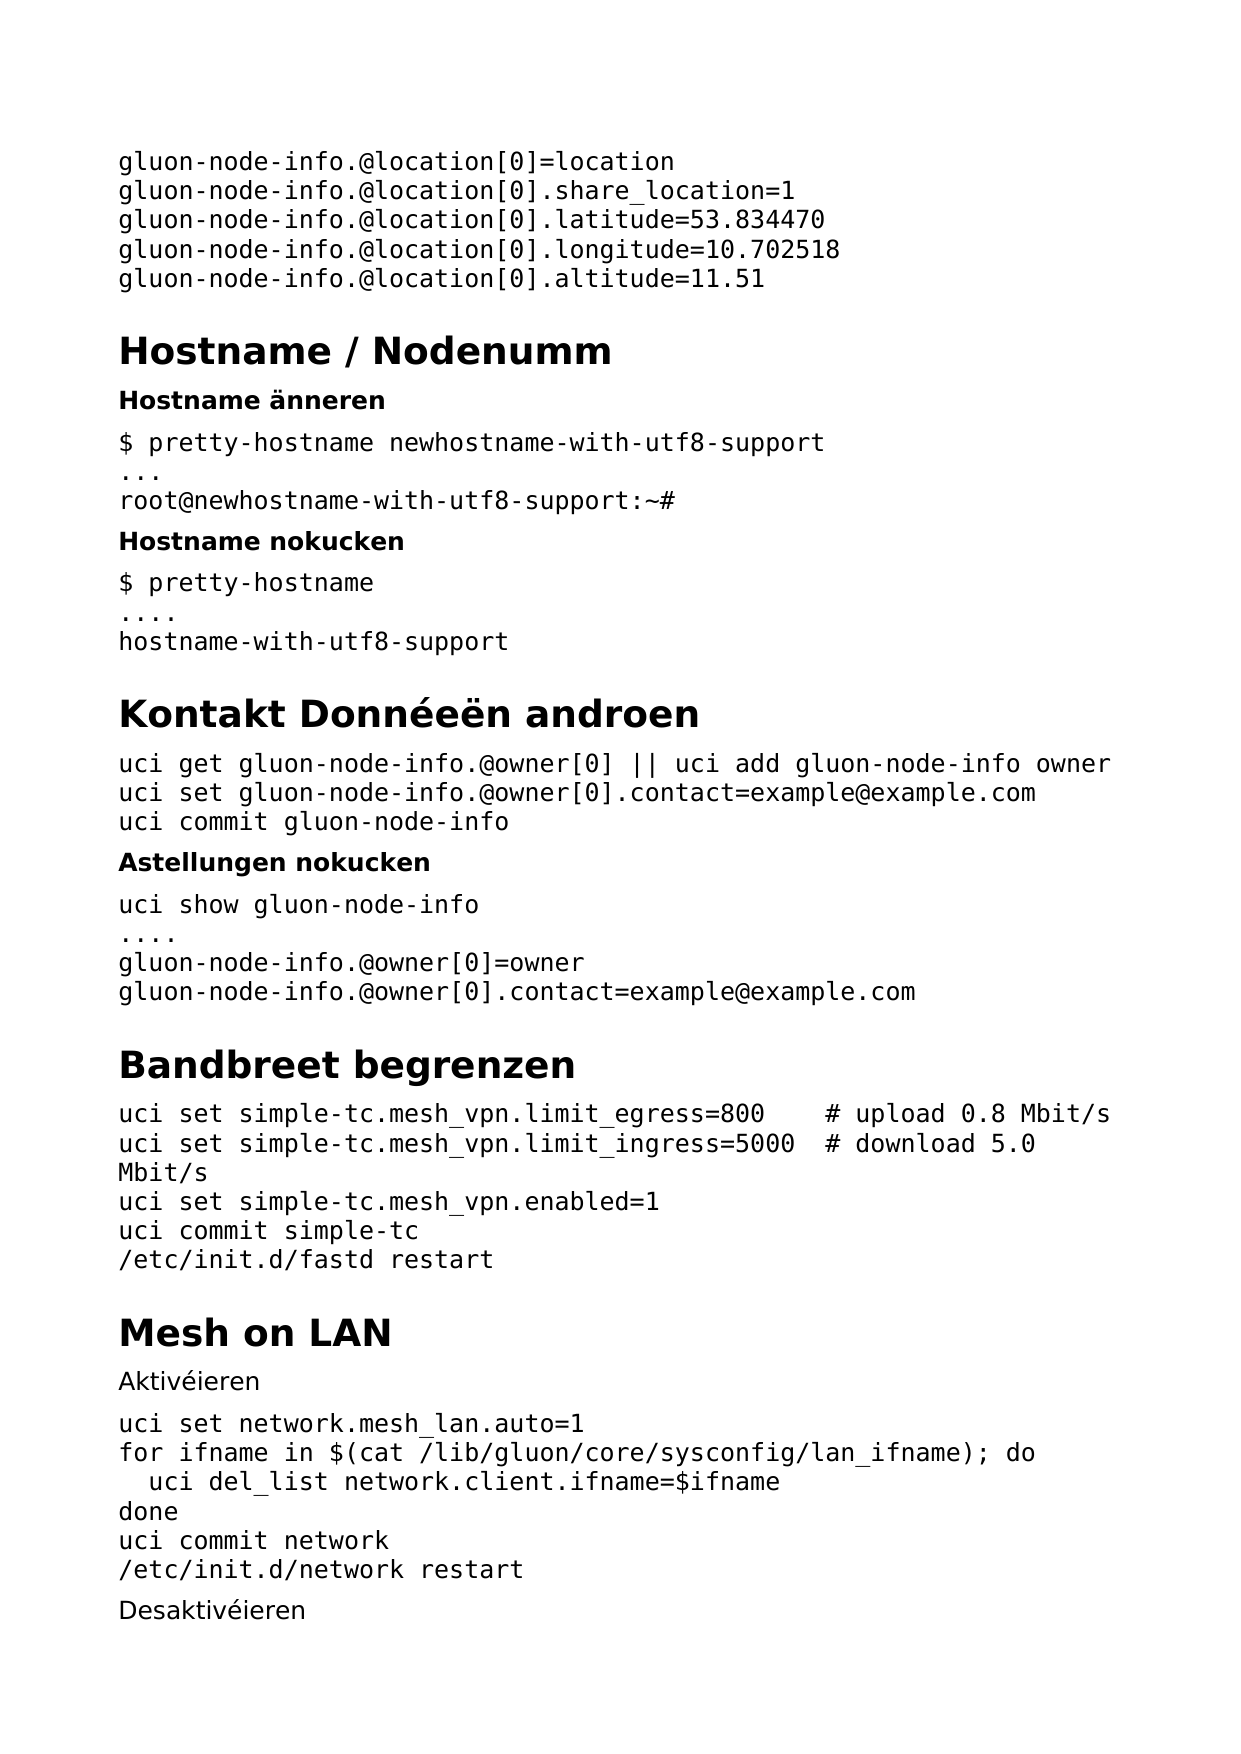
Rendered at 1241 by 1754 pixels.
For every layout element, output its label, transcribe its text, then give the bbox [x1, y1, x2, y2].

text Desaktivéieren [118, 1596, 1122, 1625]
text gluon-node-info.@location[0]=location gluon-node-info.@location[0].share_location=1 gluon-node-info.@location[0].latitude=53.834470 gluon-node-info.@location[0].longitude=10.702518 gluon-node-info.@location[0].altitude=11.51 [118, 118, 1122, 293]
text $ pretty-hostname .... hostname-with-utf8-support [118, 569, 1122, 656]
text uci show gluon-node-info .... gluon-node-info.@owner[0]=owner gluon-node-info.@owner[0].contact=example@example.com [118, 890, 1122, 1007]
subtitle Hostname / Nodenumm [118, 330, 1122, 373]
text Hostname nokucken [118, 527, 1122, 556]
text Aktivéieren [118, 1367, 1122, 1397]
subtitle Mesh on LAN [118, 1311, 1122, 1355]
text Astellungen nokucken [118, 848, 1122, 877]
text uci get gluon-node-info.@owner[0] || uci add gluon-node-info owner uci set gluon-node-info.@owner[0].contact=example@example.com uci commit gluon-node-info [118, 749, 1122, 837]
text Hostname änneren [118, 386, 1122, 415]
text $ pretty-hostname newhostname-with-utf8-support ... root@newhostname-with-utf8-support:~# [118, 428, 1122, 515]
subtitle Kontakt Donnéeën androen [118, 693, 1122, 737]
subtitle Bandbreet begrenzen [118, 1043, 1122, 1087]
text uci set simple-tc.mesh_vpn.limit_egress=800 # upload 0.8 Mbit/s uci set simple-tc.mesh_vpn.limit_ingress=5000 # download 5.0 Mbit/s uci set simple-tc.mesh_vpn.enabled=1 uci commit simple-tc /etc/init.d/fastd restart [118, 1099, 1122, 1274]
text uci set network.mesh_lan.auto=1 for ifname in $(cat /lib/gluon/core/sysconfig/lan_ifname); do uci del_list network.client.ifname=$ifname done uci commit network /etc/init.d/network restart [118, 1409, 1122, 1584]
